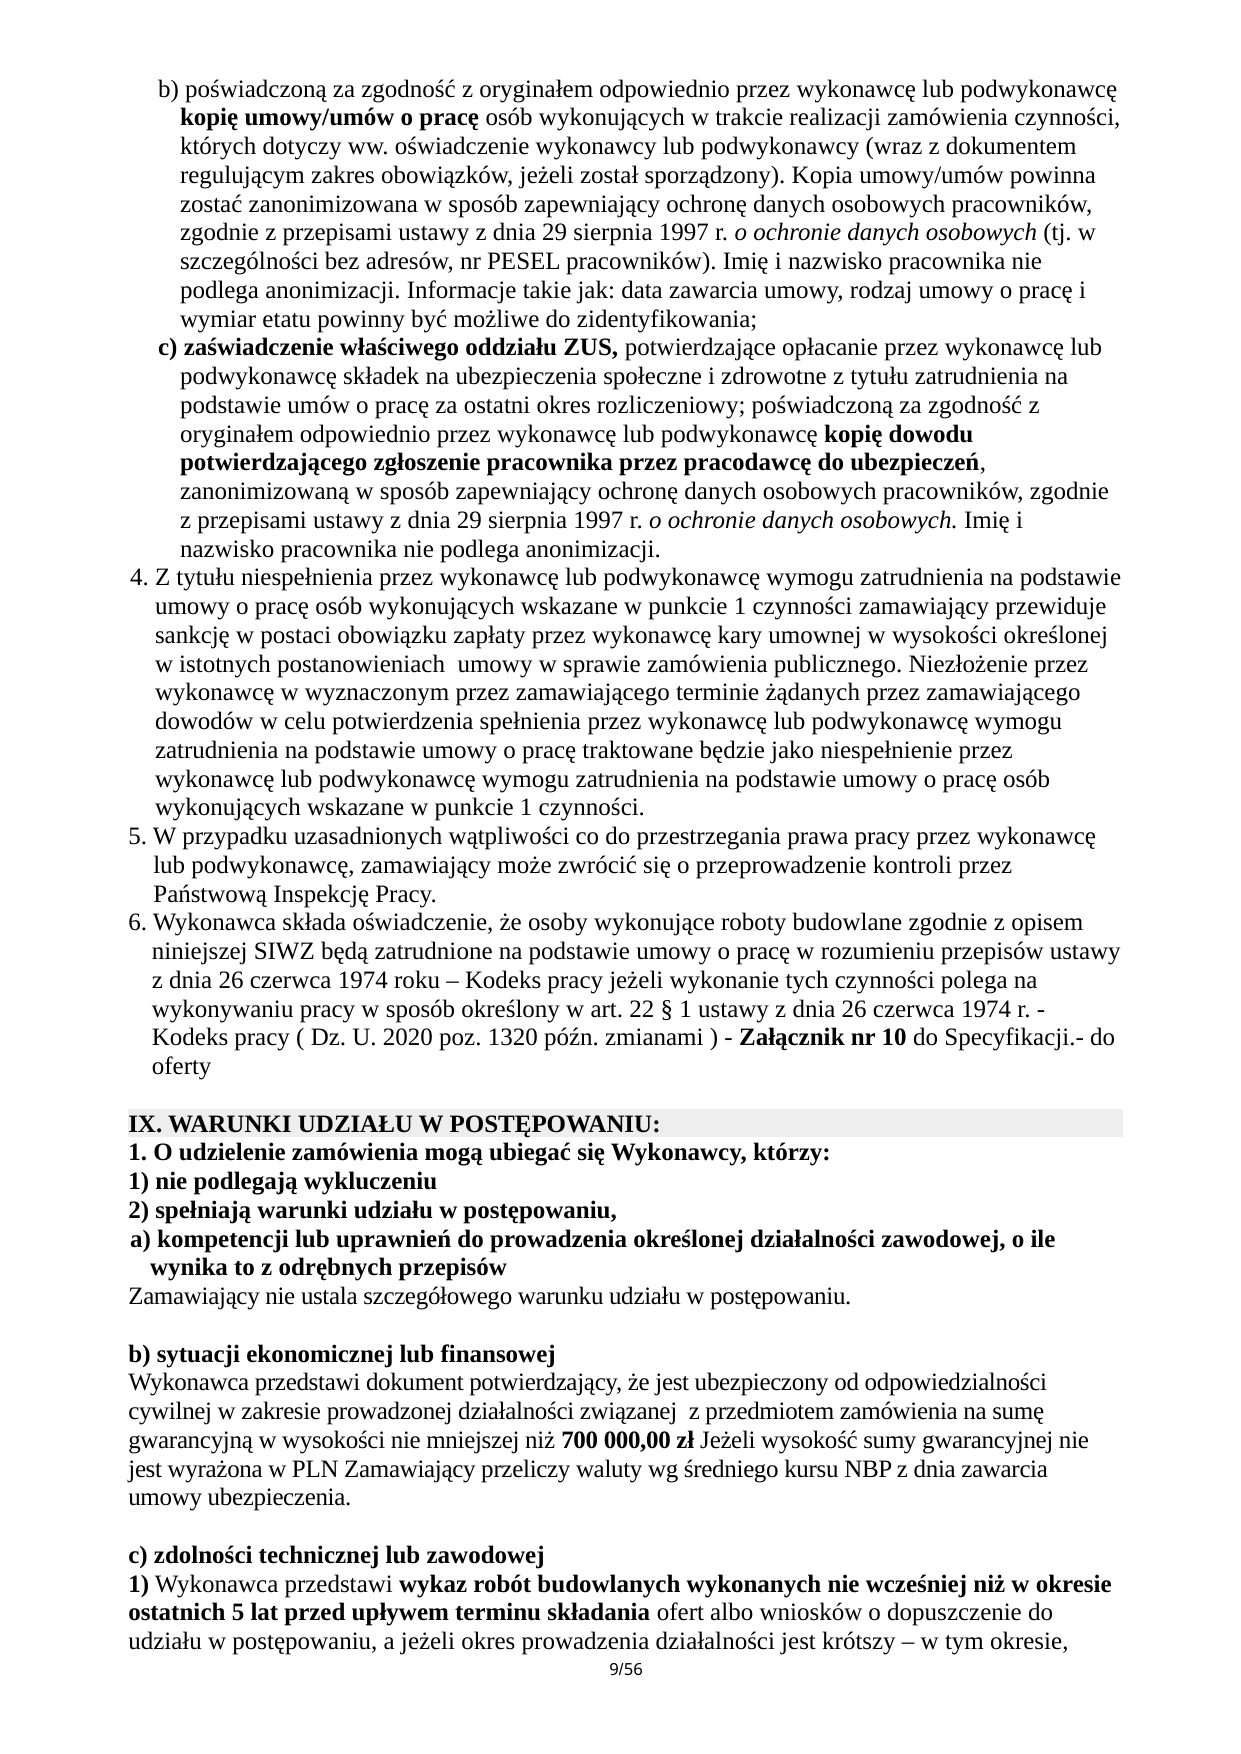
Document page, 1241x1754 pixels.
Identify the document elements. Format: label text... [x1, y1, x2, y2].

text c) zaświadczenie właściwego oddziału ZUS, potwierdzające opłacanie przez wykonawcę lub podwykonawcę składek na ubezpieczenia społeczne i zdrowotne z tytułu zatrudnienia na podstawie umów o pracę za ostatni okres rozliczeniowy; poświadczoną za zgodność z oryginałem odpowiednio przez wykonawcę lub podwykonawcę kopię dowodu potwierdzającego zgłoszenie pracownika przez pracodawcę do ubezpieczeń, zanonimizowaną w sposób zapewniający ochronę danych osobowych pracowników, zgodnie z przepisami ustawy z dnia 29 sierpnia 1997 r. o ochronie danych osobowych. Imię i nazwisko pracownika nie podlega anonimizacji. [158, 332, 1123, 562]
text c) zdolności technicznej lub zawodowej [128, 1540, 1123, 1569]
text 5. W przypadku uzasadnionych wątpliwości co do przestrzegania prawa pracy przez wykonawcę lub podwykonawcę, zamawiający może zwrócić się o przeprowadzenie kontroli przez Państwową Inspekcję Pracy. [128, 821, 1123, 907]
text 2) spełniają warunki udziału w postępowaniu, [128, 1195, 1123, 1224]
text 6. Wykonawca składa oświadczenie, że osoby wykonujące roboty budowlane zgodnie z opisem niniejszej SIWZ będą zatrudnione na podstawie umowy o pracę w rozumieniu przepisów ustawy z dnia 26 czerwca 1974 roku – Kodeks pracy jeżeli wykonanie tych czynności polega na wykonywaniu pracy w sposób określony w art. 22 § 1 ustawy z dnia 26 czerwca 1974 r. - Kodeks pracy ( Dz. U. 2020 poz. 1320 późn. zmianami ) - Załącznik nr 10 do Specyfikacji.- do oferty [128, 907, 1123, 1080]
text Wykonawca przedstawi dokument potwierdzający, że jest ubezpieczony od odpowiedzialności cywilnej w zakresie prowadzonej działalności związanej z przedmiotem zamówienia na sumę gwarancyjną w wysokości nie mniejszej niż 700 000,00 zł Jeżeli wysokość sumy gwarancyjnej nie jest wyrażona w PLN Zamawiający przeliczy waluty wg średniego kursu NBP z dnia zawarcia umowy ubezpieczenia. [128, 1367, 1123, 1511]
text 4. Z tytułu niespełnienia przez wykonawcę lub podwykonawcę wymogu zatrudnienia na podstawie umowy o pracę osób wykonujących wskazane w punkcie 1 czynności zamawiający przewiduje sankcję w postaci obowiązku zapłaty przez wykonawcę kary umownej w wysokości określonej w istotnych postanowieniach umowy w sprawie zamówienia publicznego. Niezłożenie przez wykonawcę w wyznaczonym przez zamawiającego terminie żądanych przez zamawiającego dowodów w celu potwierdzenia spełnienia przez wykonawcę lub podwykonawcę wymogu zatrudnienia na podstawie umowy o pracę traktowane będzie jako niespełnienie przez wykonawcę lub podwykonawcę wymogu zatrudnienia na podstawie umowy o pracę osób wykonujących wskazane w punkcie 1 czynności. [130, 562, 1123, 821]
text IX. WARUNKI UDZIAŁU W POSTĘPOWANIU: [128, 1109, 1123, 1137]
text Zamawiający nie ustala szczegółowego warunku udziału w postępowaniu. [128, 1281, 1123, 1310]
text 1. O udzielenie zamówienia mogą ubiegać się Wykonawcy, którzy: [128, 1137, 1123, 1166]
text a) kompetencji lub uprawnień do prowadzenia określonej działalności zawodowej, o ile wynika to z odrębnych przepisów [130, 1224, 1123, 1281]
text 1) nie podlegają wykluczeniu [128, 1166, 1123, 1195]
text b) sytuacji ekonomicznej lub finansowej [128, 1339, 1123, 1367]
text 1) Wykonawca przedstawi wykaz robót budowlanych wykonanych nie wcześniej niż w okresie ostatnich 5 lat przed upływem terminu składania ofert albo wniosków o dopuszczenie do udziału w postępowaniu, a jeżeli okres prowadzenia działalności jest krótszy – w tym okresie, [128, 1569, 1123, 1655]
text b) poświadczoną za zgodność z oryginałem odpowiednio przez wykonawcę lub podwykonawcę kopię umowy/umów o pracę osób wykonujących w trakcie realizacji zamówienia czynności, których dotyczy ww. oświadczenie wykonawcy lub podwykonawcy (wraz z dokumentem regulującym zakres obowiązków, jeżeli został sporządzony). Kopia umowy/umów powinna zostać zanonimizowana w sposób zapewniający ochronę danych osobowych pracowników, zgodnie z przepisami ustawy z dnia 29 sierpnia 1997 r. o ochronie danych osobowych (tj. w szczególności bez adresów, nr PESEL pracowników). Imię i nazwisko pracownika nie podlega anonimizacji. Informacje takie jak: data zawarcia umowy, rodzaj umowy o pracę i wymiar etatu powinny być możliwe do zidentyfikowania; [158, 74, 1123, 332]
